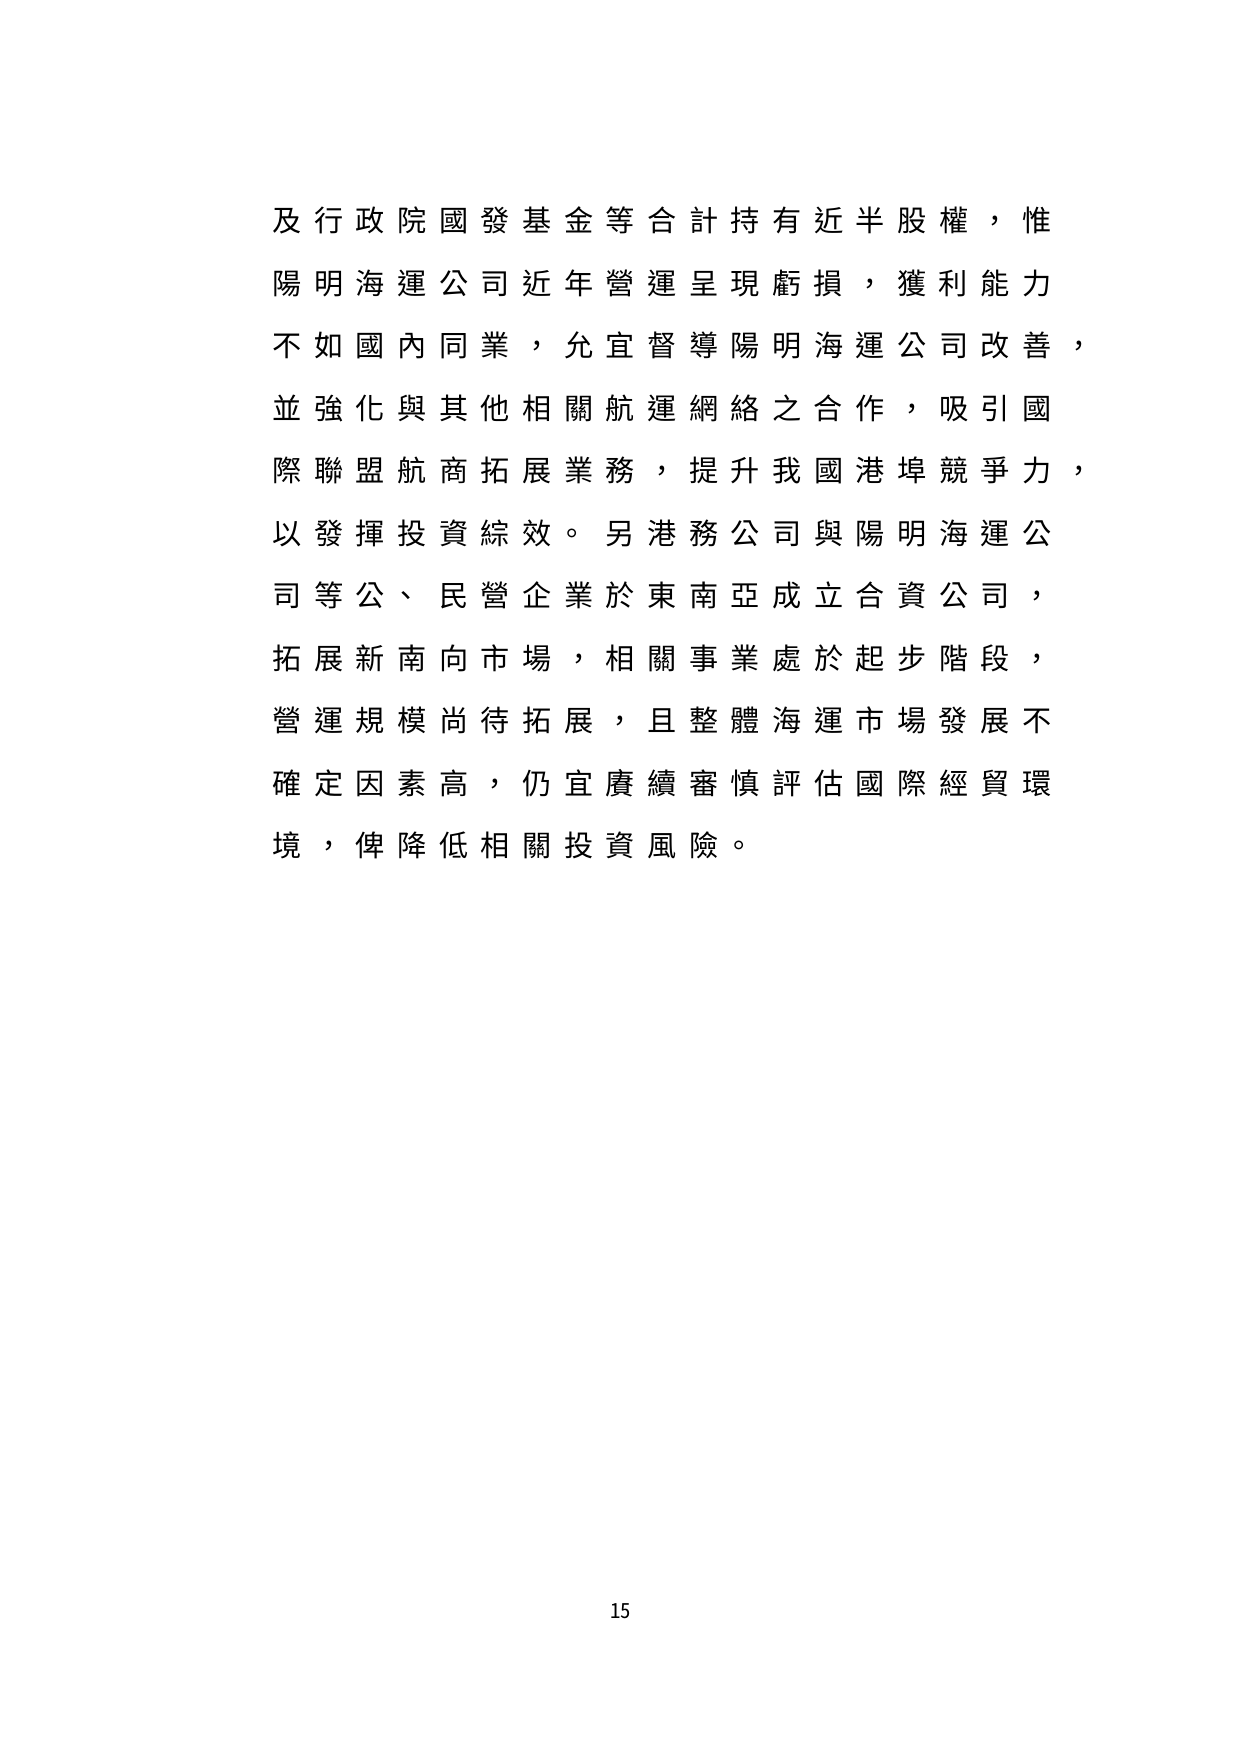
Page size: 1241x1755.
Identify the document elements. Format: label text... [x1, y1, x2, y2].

text 綜上，為配合國家海運產業永續發展政策，減緩我國航運業者受全球景氣衝擊影響，港務公司策略性投資陽明海運公司，與交通部及行政院國發基金等合計持有近半股權，惟陽明海運公司近年營運呈現虧損，獲利能力不如國內同業，允宜督導陽明海運公司改善，並強化與其他相關航運網絡之合作，吸引國際聯盟航商拓展業務，提升我國港埠競爭力，以發揮投資綜效。另港務公司與陽明海運公司等公、民營企業於東南亞成立合資公司，拓展新南向市場，相關事業處於起步階段，營運規模尚待拓展，且整體海運市場發展不確定因素高，仍宜賡續審慎評估國際經貿環境，俾降低相關投資風險。 [242, 177, 1058, 865]
